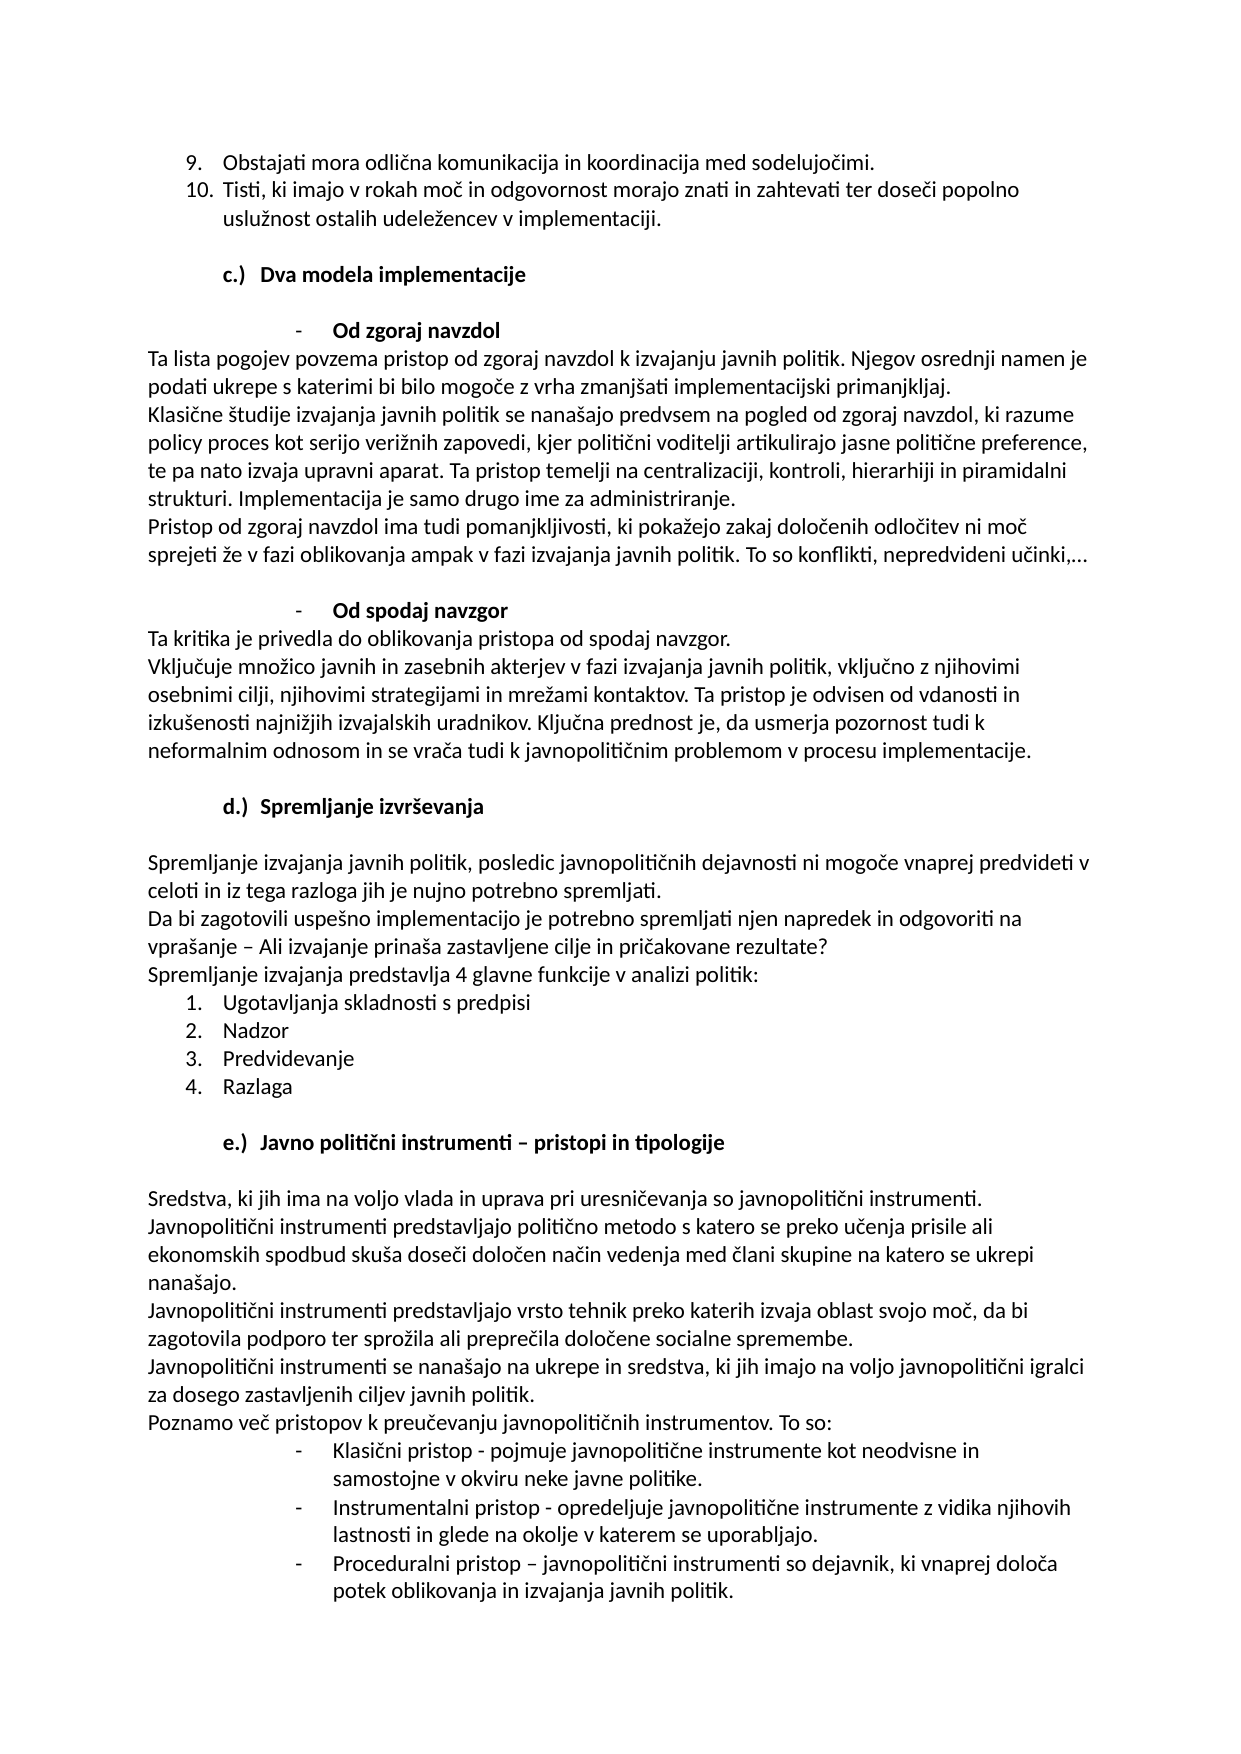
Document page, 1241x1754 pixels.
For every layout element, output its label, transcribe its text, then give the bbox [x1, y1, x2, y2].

list Pristop od zgoraj navzdol ima tudi pomanjkljivosti, ki pokažejo zakaj določenih odločitev ni moč sprejeti že v fazi oblikovanja ampak v fazi izvajanja javnih politik. To so konflikti, nepredvideni učinki,… [148, 512, 1093, 568]
list Ugotavljanja skladnosti s predpisi [185, 988, 1093, 1016]
list Instrumentalni pristop - opredeljuje javnopolitične instrumente z vidika njihovih lastnosti in glede na okolje v katerem se uporabljajo. [295, 1493, 1093, 1549]
list Javno politični instrumenti – pristopi in tipologije [223, 1128, 1093, 1156]
list Ta lista pogojev povzema pristop od zgoraj navzdol k izvajanju javnih politik. Njegov osrednji namen je podati ukrepe s katerimi bi bilo mogoče z vrha zmanjšati implementacijski primanjkljaj. [148, 344, 1093, 400]
list Od zgoraj navzdol [295, 316, 1093, 344]
text Spremljanje izvajanja javnih politik, posledic javnopolitičnih dejavnosti ni mogoče vnaprej predvideti v celoti in iz tega razloga jih je nujno potrebno spremljati. [148, 848, 1093, 904]
list Vključuje množico javnih in zasebnih akterjev v fazi izvajanja javnih politik, vključno z njihovimi osebnimi cilji, njihovimi strategijami in mrežami kontaktov. Ta pristop je odvisen od vdanosti in izkušenosti najnižjih izvajalskih uradnikov. Ključna prednost je, da usmerja pozornost tudi k neformalnim odnosom in se vrača tudi k javnopolitičnim problemom v procesu implementacije. [148, 652, 1093, 764]
text Da bi zagotovili uspešno implementacijo je potrebno spremljati njen napredek in odgovoriti na vprašanje – Ali izvajanje prinaša zastavljene cilje in pričakovane rezultate? [148, 904, 1093, 960]
list Ta kritika je privedla do oblikovanja pristopa od spodaj navzgor. [148, 624, 1093, 652]
text Javnopolitični instrumenti predstavljajo politično metodo s katero se preko učenja prisile ali ekonomskih spodbud skuša doseči določen način vedenja med člani skupine na katero se ukrepi nanašajo. [148, 1212, 1093, 1296]
text Sredstva, ki jih ima na voljo vlada in uprava pri uresničevanja so javnopolitični instrumenti. [148, 1184, 1093, 1212]
list Proceduralni pristop – javnopolitični instrumenti so dejavnik, ki vnaprej določa potek oblikovanja in izvajanja javnih politik. [295, 1549, 1093, 1605]
text Spremljanje izvajanja predstavlja 4 glavne funkcije v analizi politik: [148, 960, 1093, 988]
text Javnopolitični instrumenti predstavljajo vrsto tehnik preko katerih izvaja oblast svojo moč, da bi zagotovila podporo ter sprožila ali preprečila določene socialne spremembe. [148, 1296, 1093, 1352]
list Klasične študije izvajanja javnih politik se nanašajo predvsem na pogled od zgoraj navzdol, ki razume policy proces kot serijo verižnih zapovedi, kjer politični voditelji artikulirajo jasne politične preference, te pa nato izvaja upravni aparat. Ta pristop temelji na centralizaciji, kontroli, hierarhiji in piramidalni strukturi. Implementacija je samo drugo ime za administriranje. [148, 400, 1093, 512]
list Nadzor [185, 1016, 1093, 1044]
list Spremljanje izvrševanja [223, 792, 1093, 820]
list Predvidevanje [185, 1044, 1093, 1072]
text Javnopolitični instrumenti se nanašajo na ukrepe in sredstva, ki jih imajo na voljo javnopolitični igralci za dosego zastavljenih ciljev javnih politik. [148, 1352, 1093, 1408]
list Obstajati mora odlična komunikacija in koordinacija med sodelujočimi. [185, 148, 1093, 176]
list Od spodaj navzgor [295, 596, 1093, 624]
list Tisti, ki imajo v rokah moč in odgovornost morajo znati in zahtevati ter doseči popolno uslužnost ostalih udeležencev v implementaciji. [185, 176, 1093, 232]
list Dva modela implementacije [223, 260, 1093, 288]
list Razlaga [185, 1072, 1093, 1100]
text Poznamo več pristopov k preučevanju javnopolitičnih instrumentov. To so: [148, 1408, 1093, 1437]
list Klasični pristop - pojmuje javnopolitične instrumente kot neodvisne in samostojne v okviru neke javne politike. [295, 1437, 1093, 1493]
